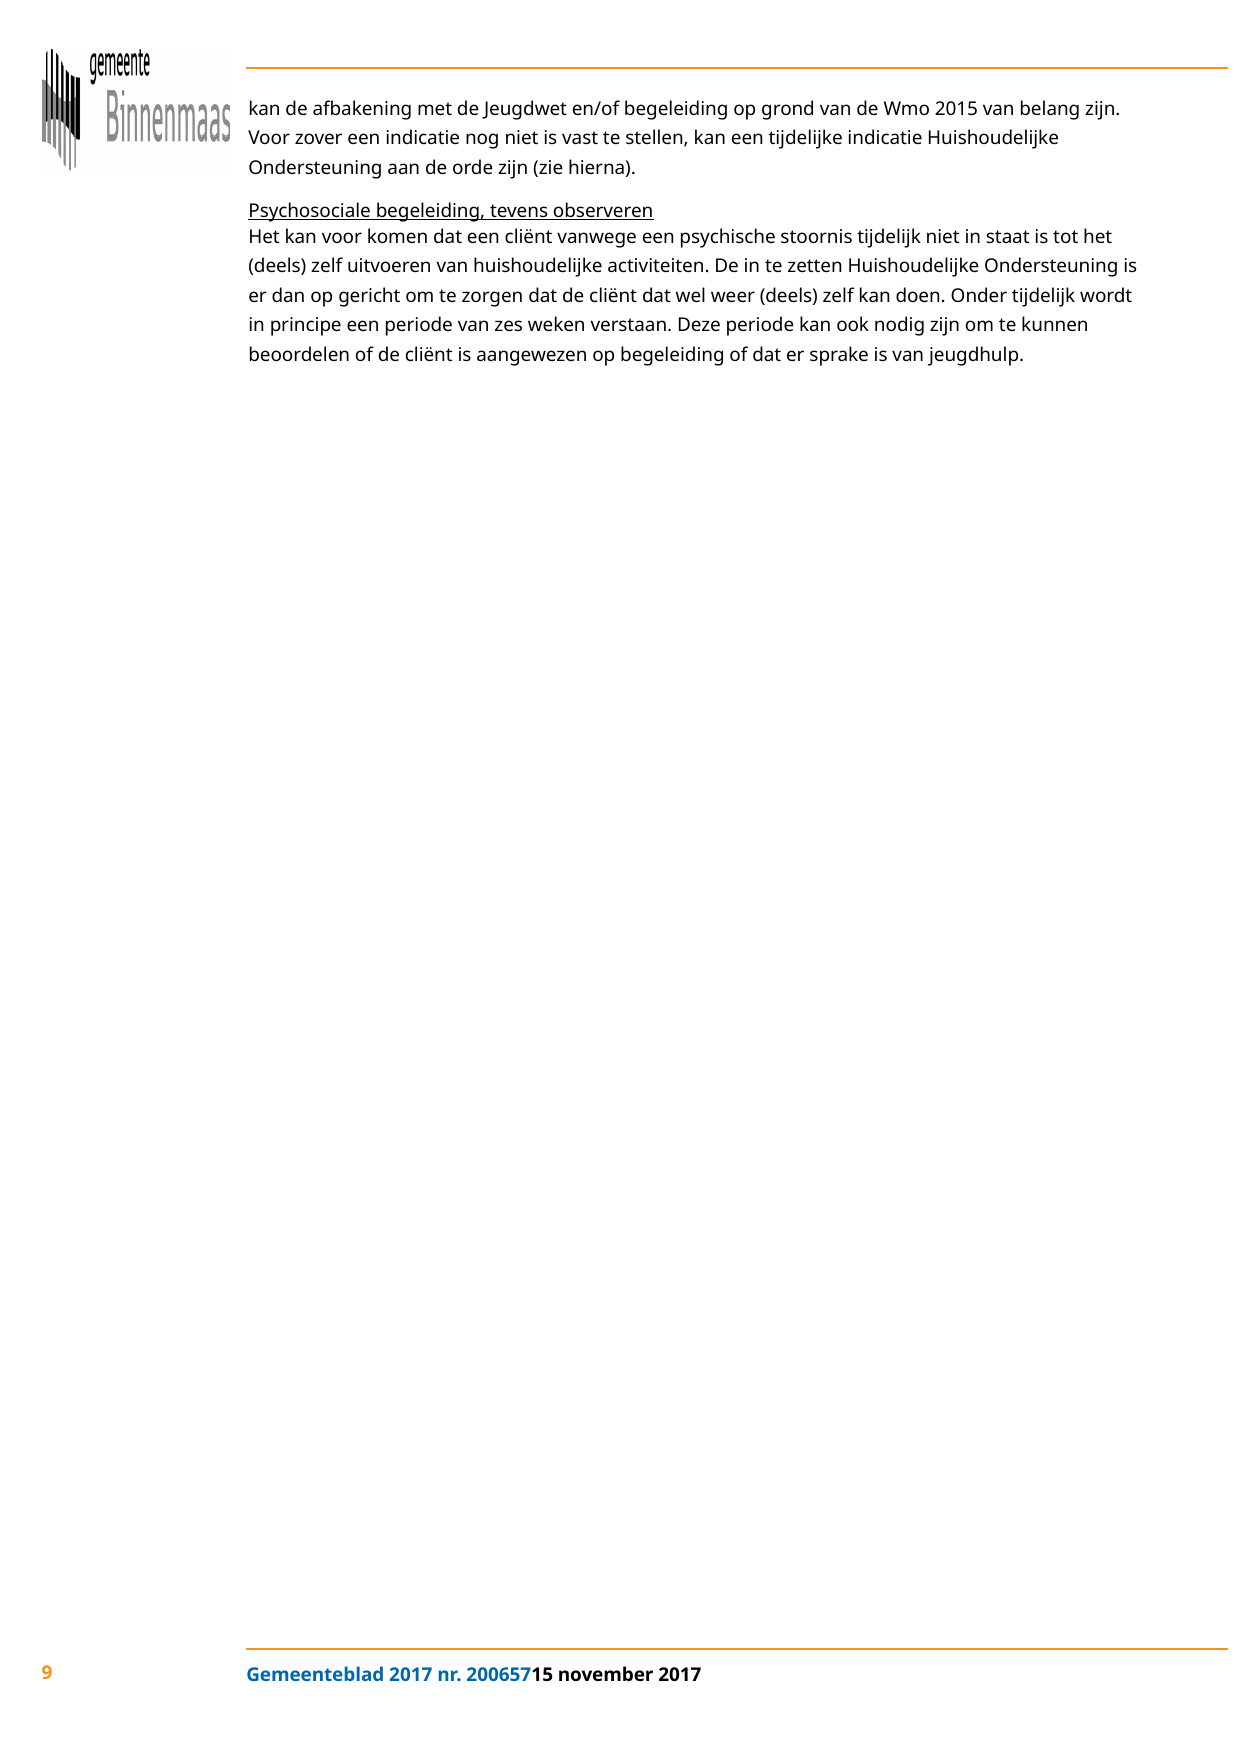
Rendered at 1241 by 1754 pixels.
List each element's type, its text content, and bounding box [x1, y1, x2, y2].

text kan de afbakening met de Jeugdwet en/of begeleiding op grond van de Wmo 2015 van belang zijn. Voor zover een indicatie nog niet is vast te stellen, kan een tijdelijke indicatie Huishoudelijke Ondersteuning aan de orde zijn (zie hierna). [248, 95, 1152, 180]
text Psychosociale begeleiding, tevens observeren [248, 197, 1152, 223]
text Het kan voor komen dat een cliënt vanwege een psychische stoornis tijdelijk niet in staat is tot het (deels) zelf uitvoeren van huishoudelijke activiteiten. De in te zetten Huishoudelijke Ondersteuning is er dan op gericht om te zorgen dat de cliënt dat wel weer (deels) zelf kan doen. Onder tijdelijk wordt in principe een periode van zes weken verstaan. Deze periode kan ook nodig zijn om te kunnen beoordelen of de cliënt is aangewezen op begeleiding of dat er sprake is van jeugdhulp. [248, 223, 1152, 367]
picture [41, 47, 231, 172]
